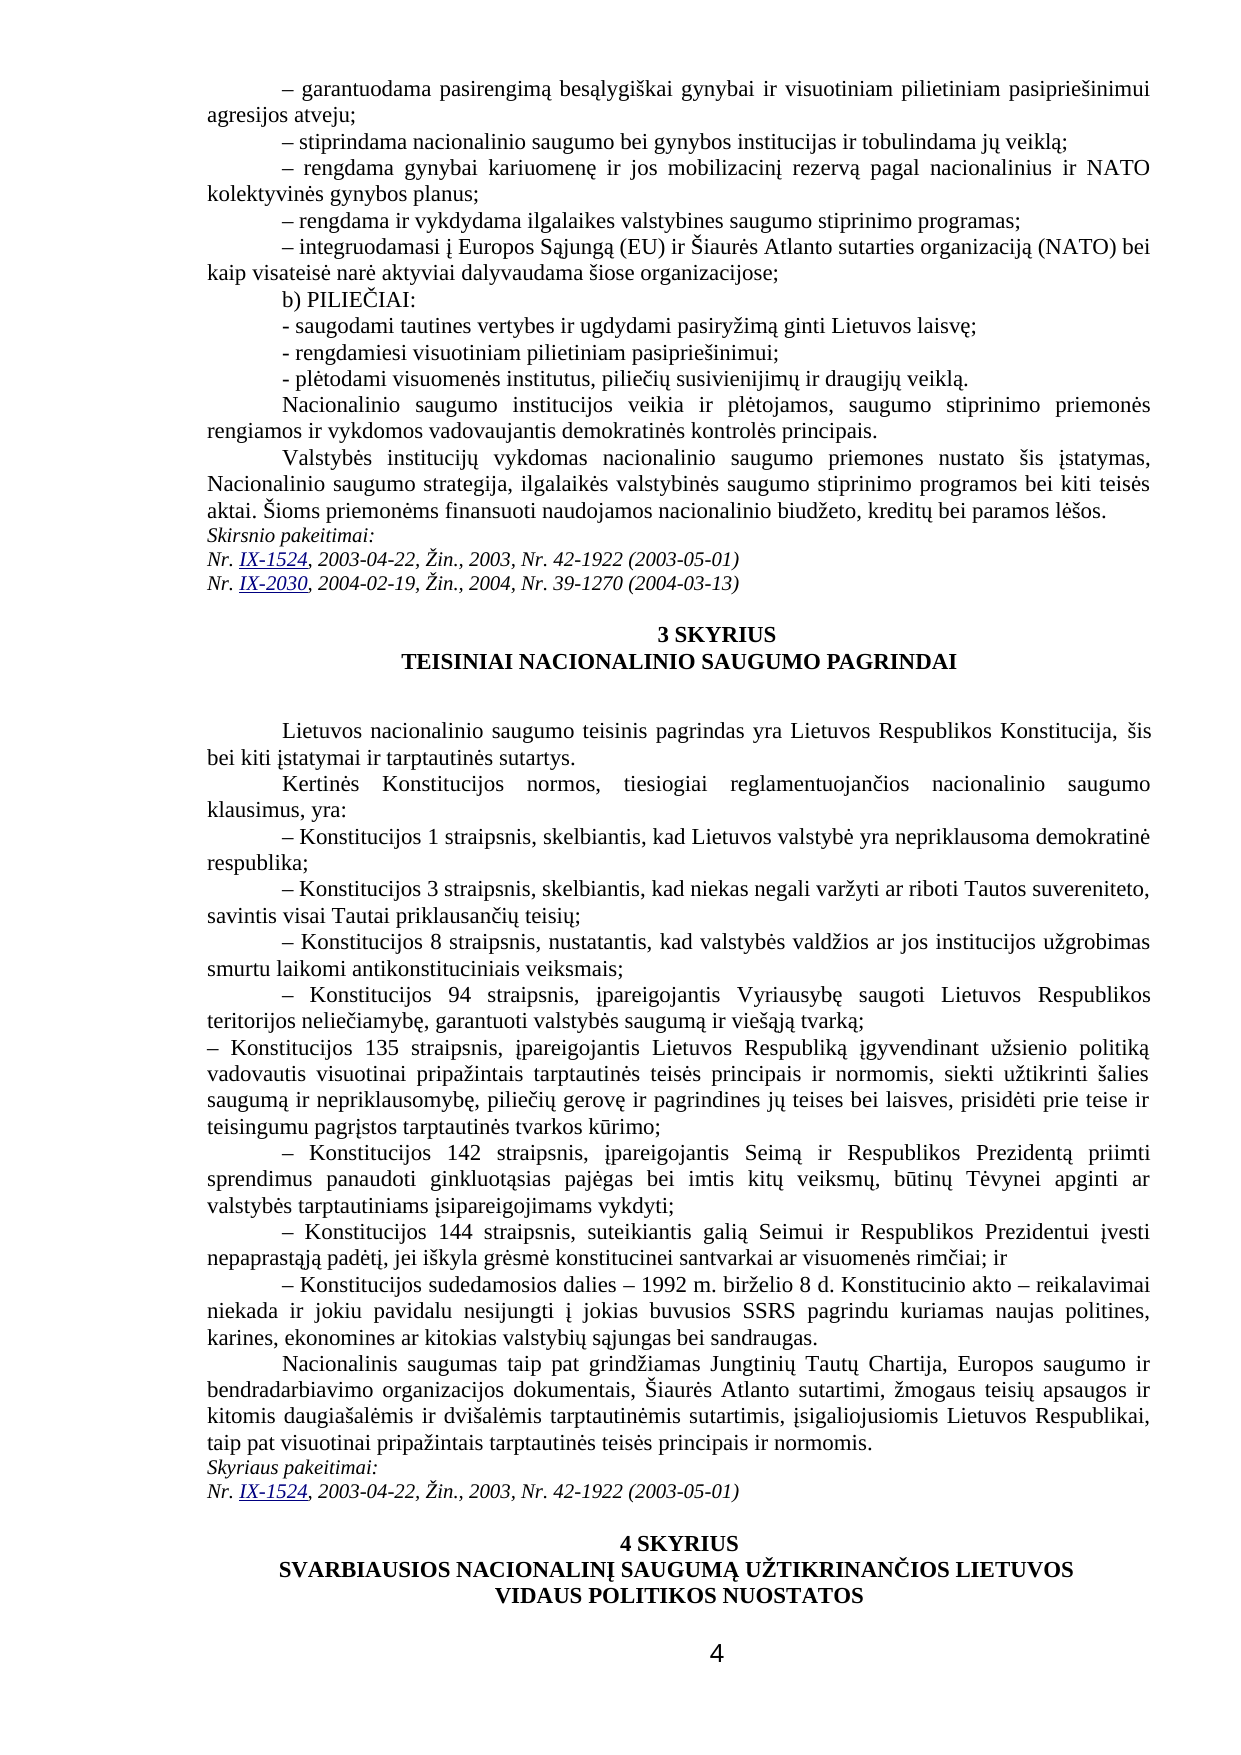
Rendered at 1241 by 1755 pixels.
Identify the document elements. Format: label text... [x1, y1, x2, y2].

text 3 SKYRIUS [207, 622, 1152, 648]
text Skirsnio pakeitimai: [207, 523, 1152, 547]
text Valstybės institucijų vykdomas nacionalinio saugumo priemones nustato šis įstatymas, Nacionalinio saugumo strategija, ilgalaikės valstybinės saugumo stiprinimo programos bei kiti teisės aktai. Šioms priemonėms finansuoti naudojamos nacionalinio biudžeto, kreditų bei paramos lėšos. [207, 444, 1152, 523]
text Nr. IX-2030, 2004-02-19, Žin., 2004, Nr. 39-1270 (2004-03-13) [207, 571, 1152, 595]
text – Konstitucijos 144 straipsnis, suteikiantis galią Seimui ir Respublikos Prezidentui įvesti nepaprastąją padėtį, jei iškyla grėsmė konstitucinei santvarkai ar visuomenės rimčiai; ir [207, 1218, 1152, 1271]
subtitle VIDAUS POLITIKOS NUOSTATOS [207, 1582, 1152, 1609]
text b) PILIEČIAI: [207, 286, 1152, 312]
text - rengdamiesi visuotiniam pilietiniam pasipriešinimui; [207, 338, 1152, 365]
text – garantuodama pasirengimą besąlygiškai gynybai ir visuotiniam pilietiniam pasipriešinimui agresijos atveju; [207, 75, 1152, 128]
text – rengdama gynybai kariuomenę ir jos mobilizacinį rezervą pagal nacionalinius ir NATO kolektyvinės gynybos planus; [207, 154, 1152, 207]
text Nacionalinis saugumas taip pat grindžiamas Jungtinių Tautų Chartija, Europos saugumo ir bendradarbiavimo organizacijos dokumentais, Šiaurės Atlanto sutartimi, žmogaus teisių apsaugos ir kitomis daugiašalėmis ir dvišalėmis tarptautinėmis sutartimis, įsigaliojusiomis Lietuvos Respublikai, taip pat visuotinai pripažintais tarptautinės teisės principais ir normomis. [207, 1350, 1152, 1455]
text Kertinės Konstitucijos normos, tiesiogiai reglamentuojančios nacionalinio saugumo klausimus, yra: [207, 770, 1152, 823]
text – Konstitucijos 3 straipsnis, skelbiantis, kad niekas negali varžyti ar riboti Tautos suvereniteto, savintis visai Tautai priklausančių teisių; [207, 876, 1152, 928]
text Nr. IX-1524, 2003-04-22, Žin., 2003, Nr. 42-1922 (2003-05-01) [207, 547, 1152, 571]
text Skyriaus pakeitimai: [207, 1455, 1152, 1479]
text – Konstitucijos 1 straipsnis, skelbiantis, kad Lietuvos valstybė yra nepriklausoma demokratinė respublika; [207, 823, 1152, 876]
text – Konstitucijos 94 straipsnis, įpareigojantis Vyriausybę saugoti Lietuvos Respublikos teritorijos neliečiamybę, garantuoti valstybės saugumą ir viešąją tvarką; [207, 981, 1152, 1034]
subtitle TEISINIAI NACIONALINIO SAUGUMO PAGRINDAI [207, 648, 1152, 674]
text – Konstitucijos 135 straipsnis, įpareigojantis Lietuvos Respubliką įgyvendinant užsienio politiką vadovautis visuotinai pripažintais tarptautinės teisės principais ir normomis, siekti užtikrinti šalies saugumą ir nepriklausomybę, piliečių gerovę ir pagrindines jų teises bei laisves, prisidėti prie teise ir teisingumu pagrįstos tarptautinės tvarkos kūrimo; [207, 1034, 1150, 1139]
text Nacionalinio saugumo institucijos veikia ir plėtojamos, saugumo stiprinimo priemonės rengiamos ir vykdomos vadovaujantis demokratinės kontrolės principais. [207, 391, 1152, 444]
text – Konstitucijos 142 straipsnis, įpareigojantis Seimą ir Respublikos Prezidentą priimti sprendimus panaudoti ginkluotąsias pajėgas bei imtis kitų veiksmų, būtinų Tėvynei apginti ar valstybės tarptautiniams įsipareigojimams vykdyti; [207, 1139, 1152, 1218]
text - plėtodami visuomenės institutus, piliečių susivienijimų ir draugijų veiklą. [207, 365, 1152, 391]
text – Konstitucijos sudedamosios dalies – 1992 m. birželio 8 d. Konstitucinio akto – reikalavimai niekada ir jokiu pavidalu nesijungti į jokias buvusios SSRS pagrindu kuriamas naujas politines, karines, ekonomines ar kitokias valstybių sąjungas bei sandraugas. [207, 1271, 1152, 1350]
text – integruodamasi į Europos Sąjungą (EU) ir Šiaurės Atlanto sutarties organizaciją (NATO) bei kaip visateisė narė aktyviai dalyvaudama šiose organizacijose; [207, 233, 1152, 286]
text SVARBIAUSIOS NACIONALINĮ SAUGUMĄ UŽTIKRINANČIOS LIETUVOS [207, 1556, 1152, 1582]
text – Konstitucijos 8 straipsnis, nustatantis, kad valstybės valdžios ar jos institucijos užgrobimas smurtu laikomi antikonstituciniais veiksmais; [207, 928, 1152, 981]
text Lietuvos nacionalinio saugumo teisinis pagrindas yra Lietuvos Respublikos Konstitucija, šis bei kiti įstatymai ir tarptautinės sutartys. [207, 717, 1152, 770]
text - saugodami tautines vertybes ir ugdydami pasiryžimą ginti Lietuvos laisvę; [207, 312, 1152, 338]
text 4 skyrius [207, 1530, 1152, 1556]
text Nr. IX-1524, 2003-04-22, Žin., 2003, Nr. 42-1922 (2003-05-01) [207, 1479, 1152, 1503]
text – stiprindama nacionalinio saugumo bei gynybos institucijas ir tobulindama jų veiklą; [207, 128, 1152, 154]
text – rengdama ir vykdydama ilgalaikes valstybines saugumo stiprinimo programas; [207, 207, 1152, 233]
